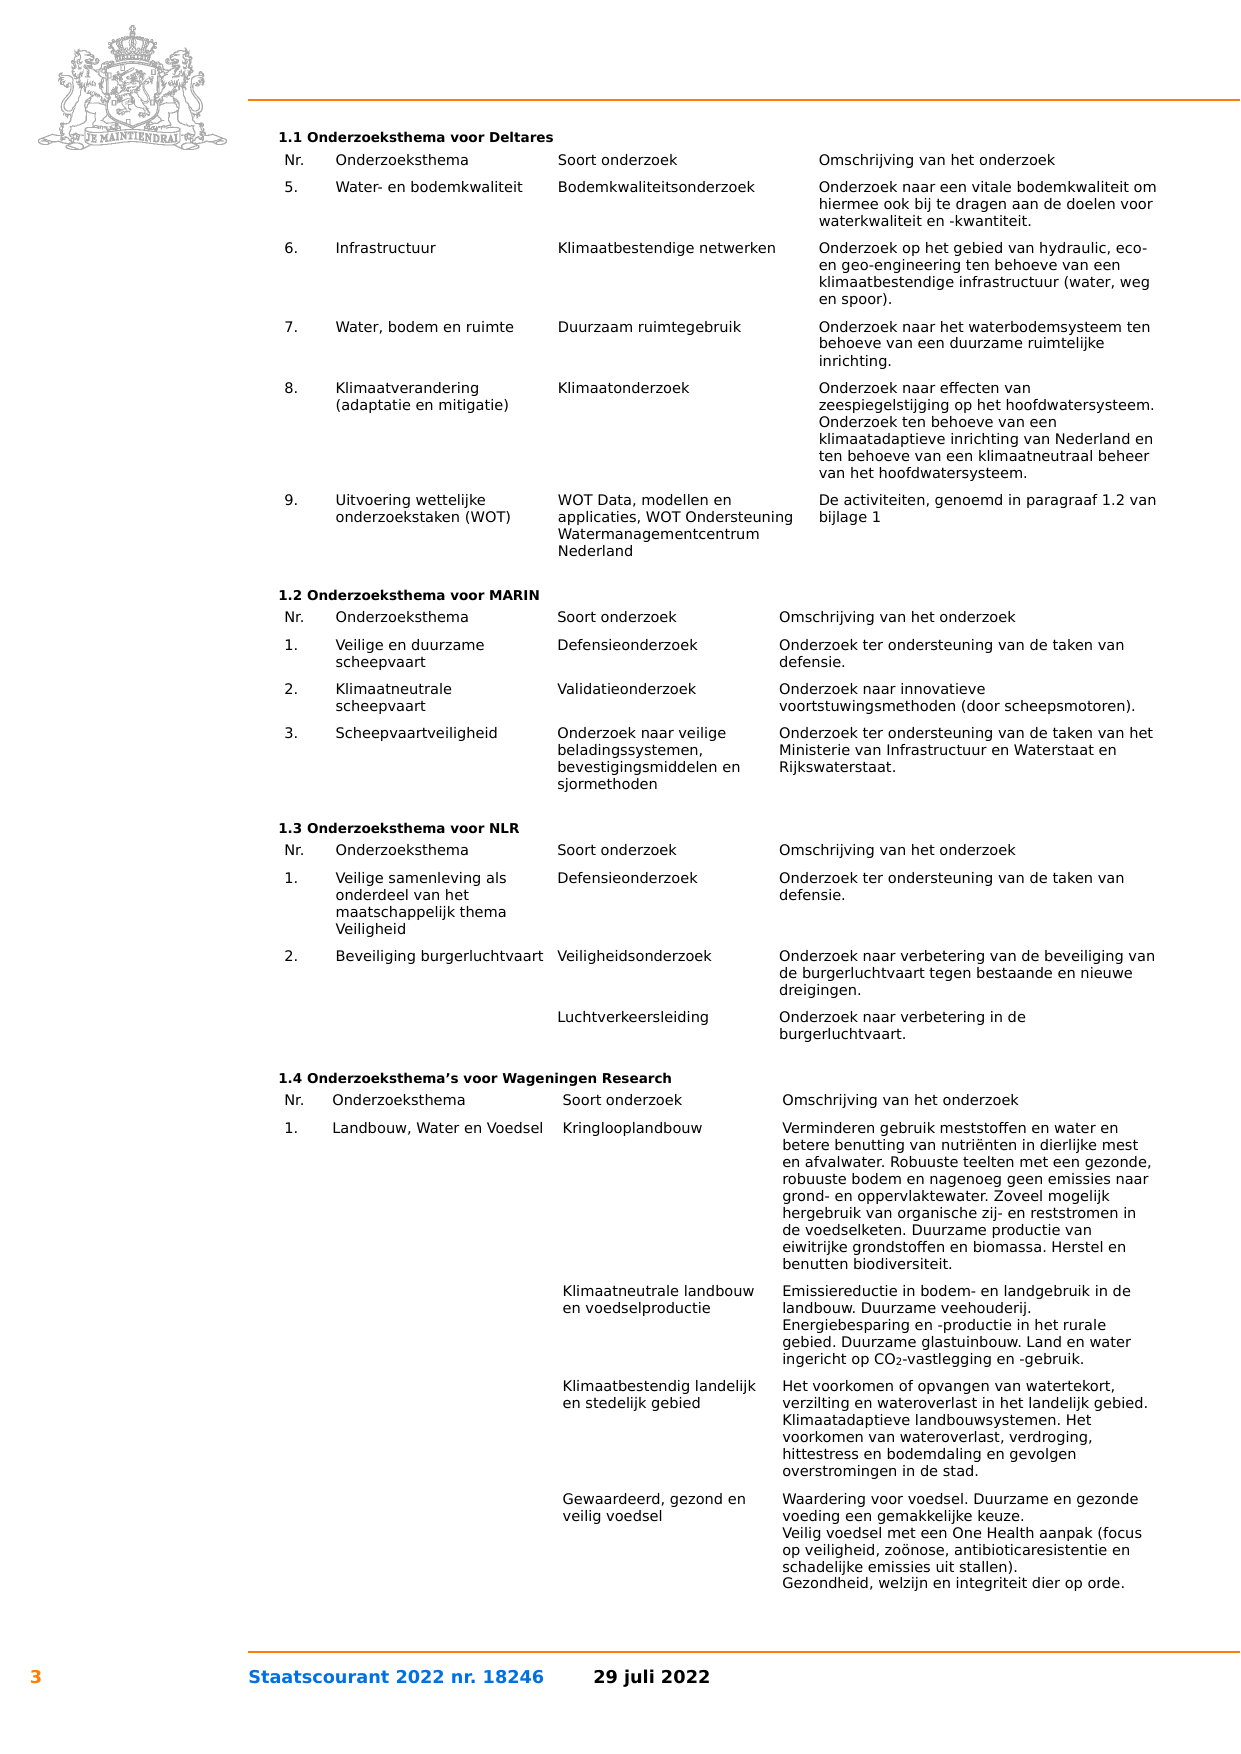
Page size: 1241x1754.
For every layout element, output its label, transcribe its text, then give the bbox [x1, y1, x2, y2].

table_cell [327, 1486, 556, 1597]
table_cell Omschrijving van het onderzoek [813, 147, 1163, 173]
table_cell Soort onderzoek [557, 1088, 776, 1114]
table_cell Soort onderzoek [552, 838, 772, 864]
table_cell Kringlooplandbouw [557, 1115, 776, 1277]
table_cell Soort onderzoek [552, 147, 812, 173]
table_cell Verminderen gebruik meststoffen en water en betere benutting van nutriënten in dierlijke mest en afvalwater. Robuuste teelten met een gezonde, robuuste bodem en nagenoeg geen emissies naar grond- en oppervlaktewater. Zoveel mogelijk hergebruik van organische zij- en reststromen in de voedselketen. Duurzame productie van eiwitrijke grondstoffen en biomassa. Herstel en benutten biodiversiteit. [777, 1115, 1163, 1277]
table_cell Defensieonderzoek [552, 632, 772, 675]
table_header 1.3 Onderzoeksthema voor NLR [278, 821, 1163, 836]
table_cell Klimaatneutrale scheepvaart [330, 676, 551, 719]
table_cell Omschrijving van het onderzoek [773, 604, 1163, 631]
table_cell [279, 1278, 326, 1372]
table_cell Nr. [279, 147, 329, 173]
table_cell 1. [279, 1115, 326, 1277]
table_cell Landbouw, Water en Voedsel [327, 1115, 556, 1277]
table_cell Defensieonderzoek [552, 865, 772, 942]
table_cell Scheepvaartveiligheid [330, 721, 551, 798]
table_cell Klimaatbestendig landelijk en stedelijk gebied [557, 1374, 776, 1485]
table_cell Onderzoek ter ondersteuning van de taken van defensie. [773, 865, 1163, 942]
table_header 1.1 Onderzoeksthema voor Deltares [278, 130, 1163, 146]
table_cell Onderzoek naar het waterbodemsysteem ten behoeve van een duurzame ruimtelijke inrichting. [813, 314, 1163, 374]
table_cell Water- en bodemkwaliteit [330, 174, 551, 234]
table_cell 1. [279, 632, 329, 675]
table_cell Omschrijving van het onderzoek [777, 1088, 1163, 1114]
table_cell Bodemkwaliteitsonderzoek [552, 174, 812, 234]
table_cell Veilige samenleving als onderdeel van het maatschappelijk thema Veiligheid [330, 865, 551, 942]
table_cell Klimaatonderzoek [552, 375, 812, 486]
table_cell 8. [279, 375, 329, 486]
table_cell Beveiliging burgerluchtvaart [330, 943, 551, 1048]
table_cell [327, 1278, 556, 1372]
table_cell Veilige en duurzame scheepvaart [330, 632, 551, 675]
table_cell Klimaatbestendige netwerken [552, 235, 812, 313]
table_cell Validatieonderzoek [552, 676, 772, 719]
table_cell 3. [279, 721, 329, 798]
table_cell Onderzoek ter ondersteuning van de taken van defensie. [773, 632, 1163, 675]
table_cell Waardering voor voedsel. Duurzame en gezonde voeding een gemakkelijke keuze. Veilig voedsel met een One Health aanpak (focus op veiligheid, zoönose, antibioticaresistentie en schadelijke emissies uit stallen). Gezondheid, welzijn en integriteit dier op orde. [777, 1486, 1163, 1597]
table_cell Soort onderzoek [552, 604, 772, 631]
table_cell Omschrijving van het onderzoek [773, 838, 1163, 864]
table_cell Gewaardeerd, gezond en veilig voedsel [557, 1486, 776, 1597]
table_cell Veiligheidsonderzoek [552, 943, 772, 1003]
table_cell 2. [279, 676, 329, 719]
table_cell Onderzoek op het gebied van hydraulic, eco- en geo-engineering ten behoeve van een klimaatbestendige infrastructuur (water, weg en spoor). [813, 235, 1163, 313]
table_header 1.4 Onderzoeksthema’s voor Wageningen Research [278, 1071, 1163, 1087]
table_cell Klimaatverandering (adaptatie en mitigatie) [330, 375, 551, 486]
table_cell Water, bodem en ruimte [330, 314, 551, 374]
table_cell Nr. [279, 838, 329, 864]
table_cell Duurzaam ruimtegebruik [552, 314, 812, 374]
table_cell Luchtverkeersleiding [552, 1005, 772, 1048]
table_cell 6. [279, 235, 329, 313]
picture [38, 25, 227, 150]
table_cell [279, 1486, 326, 1597]
table_cell Onderzoek naar verbetering in de burgerluchtvaart. [773, 1005, 1163, 1048]
table_cell Uitvoering wettelijke onderzoekstaken (WOT) [330, 488, 551, 565]
table_cell 2. [279, 943, 329, 1048]
table_cell 1. [279, 865, 329, 942]
table_cell Infrastructuur [330, 235, 551, 313]
table_header 1.2 Onderzoeksthema voor MARIN [278, 588, 1163, 603]
table_cell Onderzoeksthema [327, 1088, 556, 1114]
table_cell [279, 1374, 326, 1485]
table_cell Klimaatneutrale landbouw en voedselproductie [557, 1278, 776, 1372]
table_cell Onderzoek ter ondersteuning van de taken van het Ministerie van Infrastructuur en Waterstaat en Rijkswaterstaat. [773, 721, 1163, 798]
table_cell WOT Data, modellen en applicaties, WOT Ondersteuning Watermanagementcentrum Nederland [552, 488, 812, 565]
table_cell Onderzoeksthema [330, 838, 551, 864]
table_cell Onderzoek naar verbetering van de beveiliging van de burgerluchtvaart tegen bestaande en nieuwe dreigingen. [773, 943, 1163, 1003]
table_cell Nr. [279, 604, 329, 631]
table_cell [327, 1374, 556, 1485]
table_cell De activiteiten, genoemd in paragraaf 1.2 van bijlage 1 [813, 488, 1163, 565]
table_cell Nr. [279, 1088, 326, 1114]
table_cell Onderzoek naar effecten van zeespiegelstijging op het hoofdwatersysteem. Onderzoek ten behoeve van een klimaatadaptieve inrichting van Nederland en ten behoeve van een klimaatneutraal beheer van het hoofdwatersysteem. [813, 375, 1163, 486]
table_cell Emissiereductie in bodem- en landgebruik in de landbouw. Duurzame veehouderij. Energiebesparing en -productie in het rurale gebied. Duurzame glastuinbouw. Land en water ingericht op CO2-vastlegging en -gebruik. [777, 1278, 1163, 1372]
table_cell Onderzoeksthema [330, 604, 551, 631]
table_cell Onderzoek naar een vitale bodemkwaliteit om hiermee ook bij te dragen aan de doelen voor waterkwaliteit en -kwantiteit. [813, 174, 1163, 234]
table_cell Onderzoeksthema [330, 147, 551, 173]
table_cell 9. [279, 488, 329, 565]
table_cell Onderzoek naar innovatieve voortstuwingsmethoden (door scheepsmotoren). [773, 676, 1163, 719]
table_cell Onderzoek naar veilige beladingssystemen, bevestigingsmiddelen en sjormethoden [552, 721, 772, 798]
table_cell Het voorkomen of opvangen van watertekort, verzilting en wateroverlast in het landelijk gebied. Klimaatadaptieve landbouwsystemen. Het voorkomen van wateroverlast, verdroging, hittestress en bodemdaling en gevolgen overstromingen in de stad. [777, 1374, 1163, 1485]
table_cell 5. [279, 174, 329, 234]
table_cell 7. [279, 314, 329, 374]
